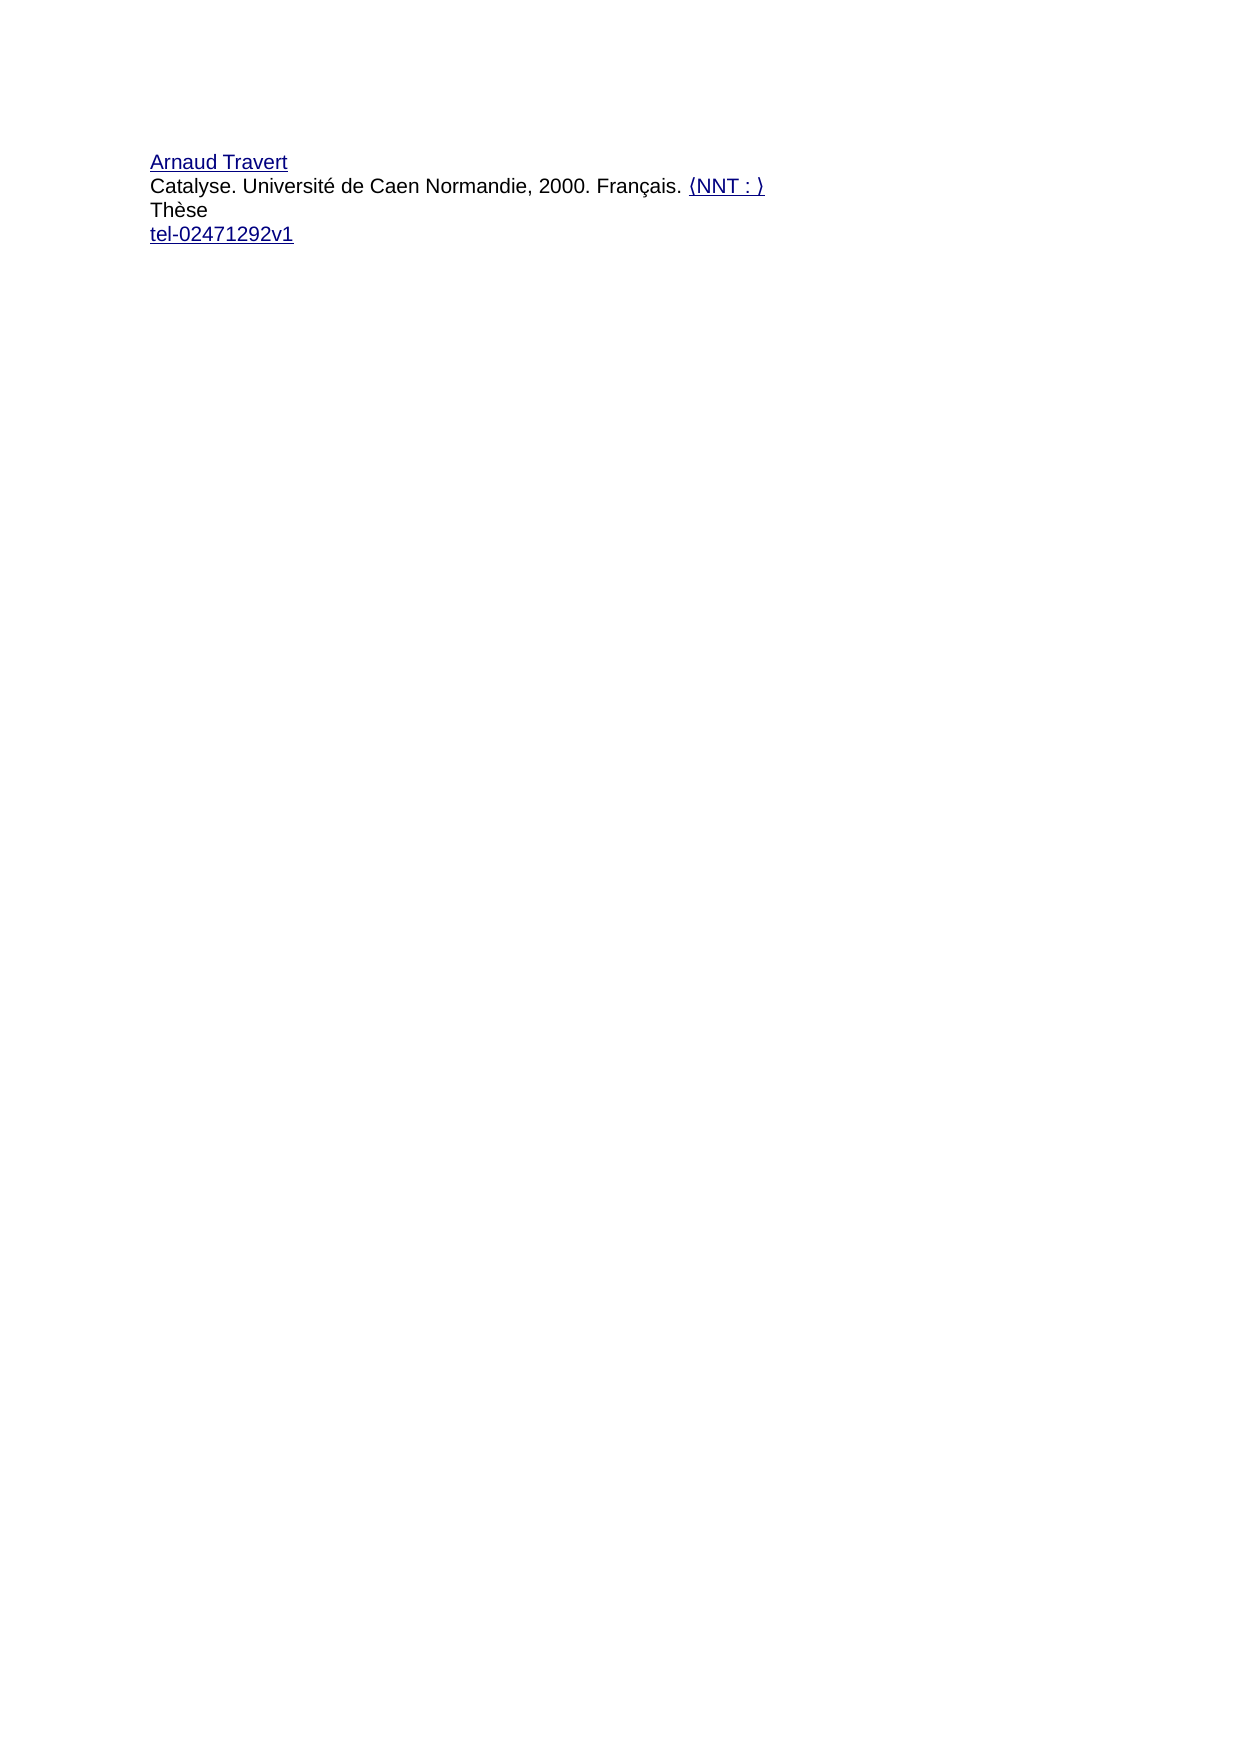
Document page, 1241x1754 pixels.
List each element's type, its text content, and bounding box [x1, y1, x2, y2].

table_header Arnaud Travert Catalyse. Université de Caen Normandie, 2000. Français. ⟨NNT : ⟩ Thèse tel-02471292v1 [150, 150, 1090, 246]
